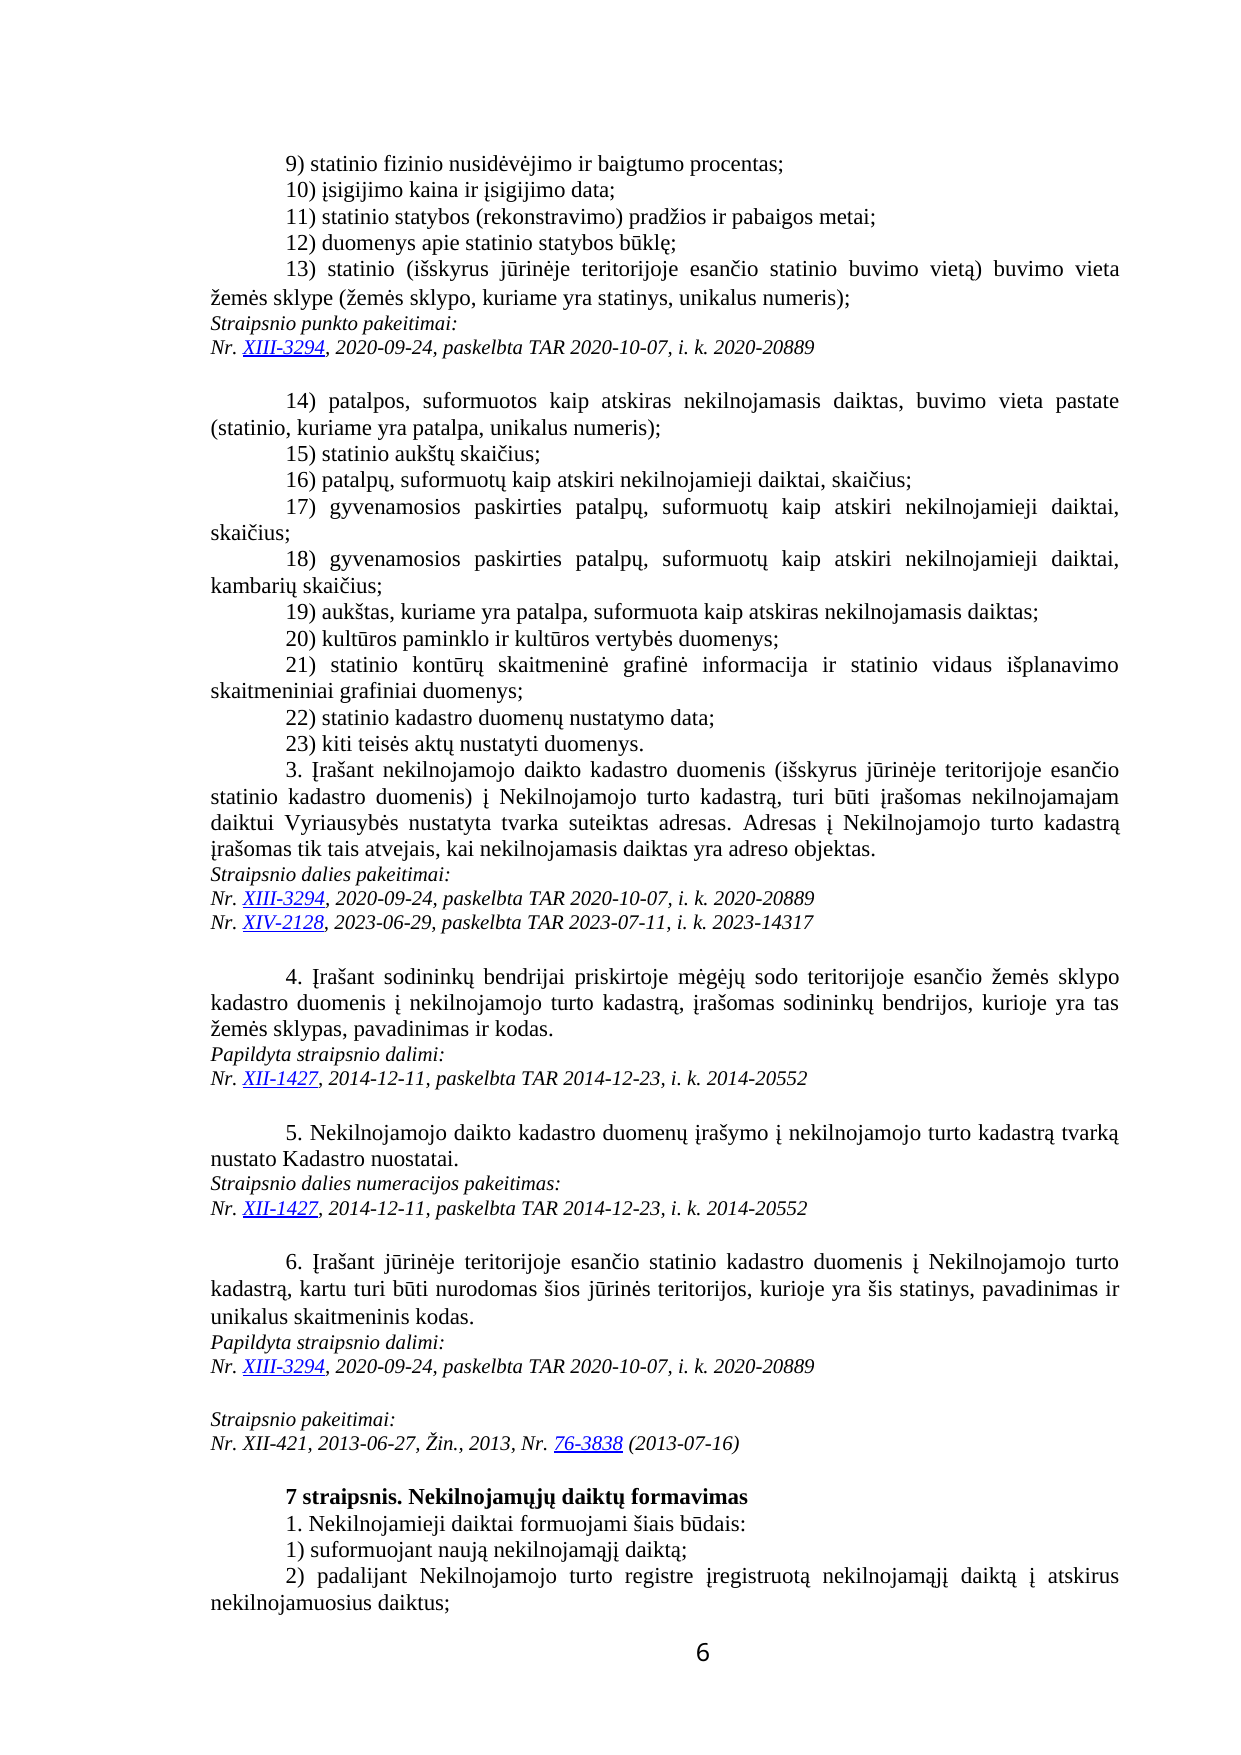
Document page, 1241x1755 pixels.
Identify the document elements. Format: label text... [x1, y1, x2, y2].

text 7 straipsnis. Nekilnojamųjų daiktų formavimas [210, 1483, 1120, 1510]
text 3. Įrašant nekilnojamojo daikto kadastro duomenis (išskyrus jūrinėje teritorijoje esančio statinio kadastro duomenis) į Nekilnojamojo turto kadastrą, turi būti įrašomas nekilnojamajam daiktui Vyriausybės nustatyta tvarka suteiktas adresas. Adresas į Nekilnojamojo turto kadastrą įrašomas tik tais atvejais, kai nekilnojamasis daiktas yra adreso objektas. [210, 756, 1120, 862]
text 4. Įrašant sodininkų bendrijai priskirtoje mėgėjų sodo teritorijoje esančio žemės sklypo kadastro duomenis į nekilnojamojo turto kadastrą, įrašomas sodininkų bendrijos, kurioje yra tas žemės sklypas, pavadinimas ir kodas. [210, 963, 1120, 1042]
text 10) įsigijimo kaina ir įsigijimo data; [210, 176, 1120, 203]
text Nr. XIII-3294, 2020-09-24, paskelbta TAR 2020-10-07, i. k. 2020-20889 [210, 886, 1120, 910]
text Nr. XII-1427, 2014-12-11, paskelbta TAR 2014-12-23, i. k. 2014-20552 [210, 1066, 1120, 1090]
text 21) statinio kontūrų skaitmeninė grafinė informacija ir statinio vidaus išplanavimo skaitmeniniai grafiniai duomenys; [210, 651, 1120, 704]
text 22) statinio kadastro duomenų nustatymo data; [210, 704, 1120, 730]
text 6. Įrašant jūrinėje teritorijoje esančio statinio kadastro duomenis į Nekilnojamojo turto kadastrą, kartu turi būti nurodomas šios jūrinės teritorijos, kurioje yra šis statinys, pavadinimas ir unikalus skaitmeninis kodas. [210, 1248, 1120, 1330]
text Papildyta straipsnio dalimi: [210, 1042, 1120, 1066]
text Straipsnio dalies pakeitimai: [210, 862, 1120, 886]
text 18) gyvenamosios paskirties patalpų, suformuotų kaip atskiri nekilnojamieji daiktai, kambarių skaičius; [210, 546, 1120, 598]
text 9) statinio fizinio nusidėvėjimo ir baigtumo procentas; [210, 150, 1120, 176]
text Nr. XIII-3294, 2020-09-24, paskelbta TAR 2020-10-07, i. k. 2020-20889 [210, 334, 1120, 359]
text Nr. XII-421, 2013-06-27, Žin., 2013, Nr. 76-3838 (2013-07-16) [210, 1431, 1120, 1455]
text 11) statinio statybos (rekonstravimo) pradžios ir pabaigos metai; [210, 203, 1120, 229]
text Nr. XIV-2128, 2023-06-29, paskelbta TAR 2023-07-11, i. k. 2023-14317 [210, 910, 1120, 934]
text 13) statinio (išskyrus jūrinėje teritorijoje esančio statinio buvimo vietą) buvimo vieta žemės sklype (žemės sklypo, kuriame yra statinys, unikalus numeris); [210, 255, 1120, 311]
text Nr. XIII-3294, 2020-09-24, paskelbta TAR 2020-10-07, i. k. 2020-20889 [210, 1354, 1120, 1378]
text 17) gyvenamosios paskirties patalpų, suformuotų kaip atskiri nekilnojamieji daiktai, skaičius; [210, 493, 1120, 546]
text 1) suformuojant naują nekilnojamąjį daiktą; [210, 1536, 1120, 1562]
text 20) kultūros paminklo ir kultūros vertybės duomenys; [210, 624, 1120, 651]
text 12) duomenys apie statinio statybos būklę; [210, 229, 1120, 255]
text 2) padalijant Nekilnojamojo turto registre įregistruotą nekilnojamąjį daiktą į atskirus nekilnojamuosius daiktus; [210, 1562, 1120, 1615]
text Straipsnio dalies numeracijos pakeitimas: [210, 1171, 1120, 1195]
text Nr. XII-1427, 2014-12-11, paskelbta TAR 2014-12-23, i. k. 2014-20552 [210, 1195, 1120, 1219]
text 1. Nekilnojamieji daiktai formuojami šiais būdais: [210, 1510, 1120, 1536]
text Papildyta straipsnio dalimi: [210, 1330, 1120, 1354]
text 15) statinio aukštų skaičius; [210, 440, 1120, 466]
text Straipsnio pakeitimai: [210, 1407, 1120, 1431]
text 5. Nekilnojamojo daikto kadastro duomenų įrašymo į nekilnojamojo turto kadastrą tvarką nustato Kadastro nuostatai. [210, 1119, 1120, 1171]
text 14) patalpos, suformuotos kaip atskiras nekilnojamasis daiktas, buvimo vieta pastate (statinio, kuriame yra patalpa, unikalus numeris); [210, 387, 1120, 440]
text 23) kiti teisės aktų nustatyti duomenys. [210, 730, 1120, 756]
text Straipsnio punkto pakeitimai: [210, 311, 1120, 334]
text 19) aukštas, kuriame yra patalpa, suformuota kaip atskiras nekilnojamasis daiktas; [210, 598, 1120, 624]
text 16) patalpų, suformuotų kaip atskiri nekilnojamieji daiktai, skaičius; [210, 466, 1120, 493]
